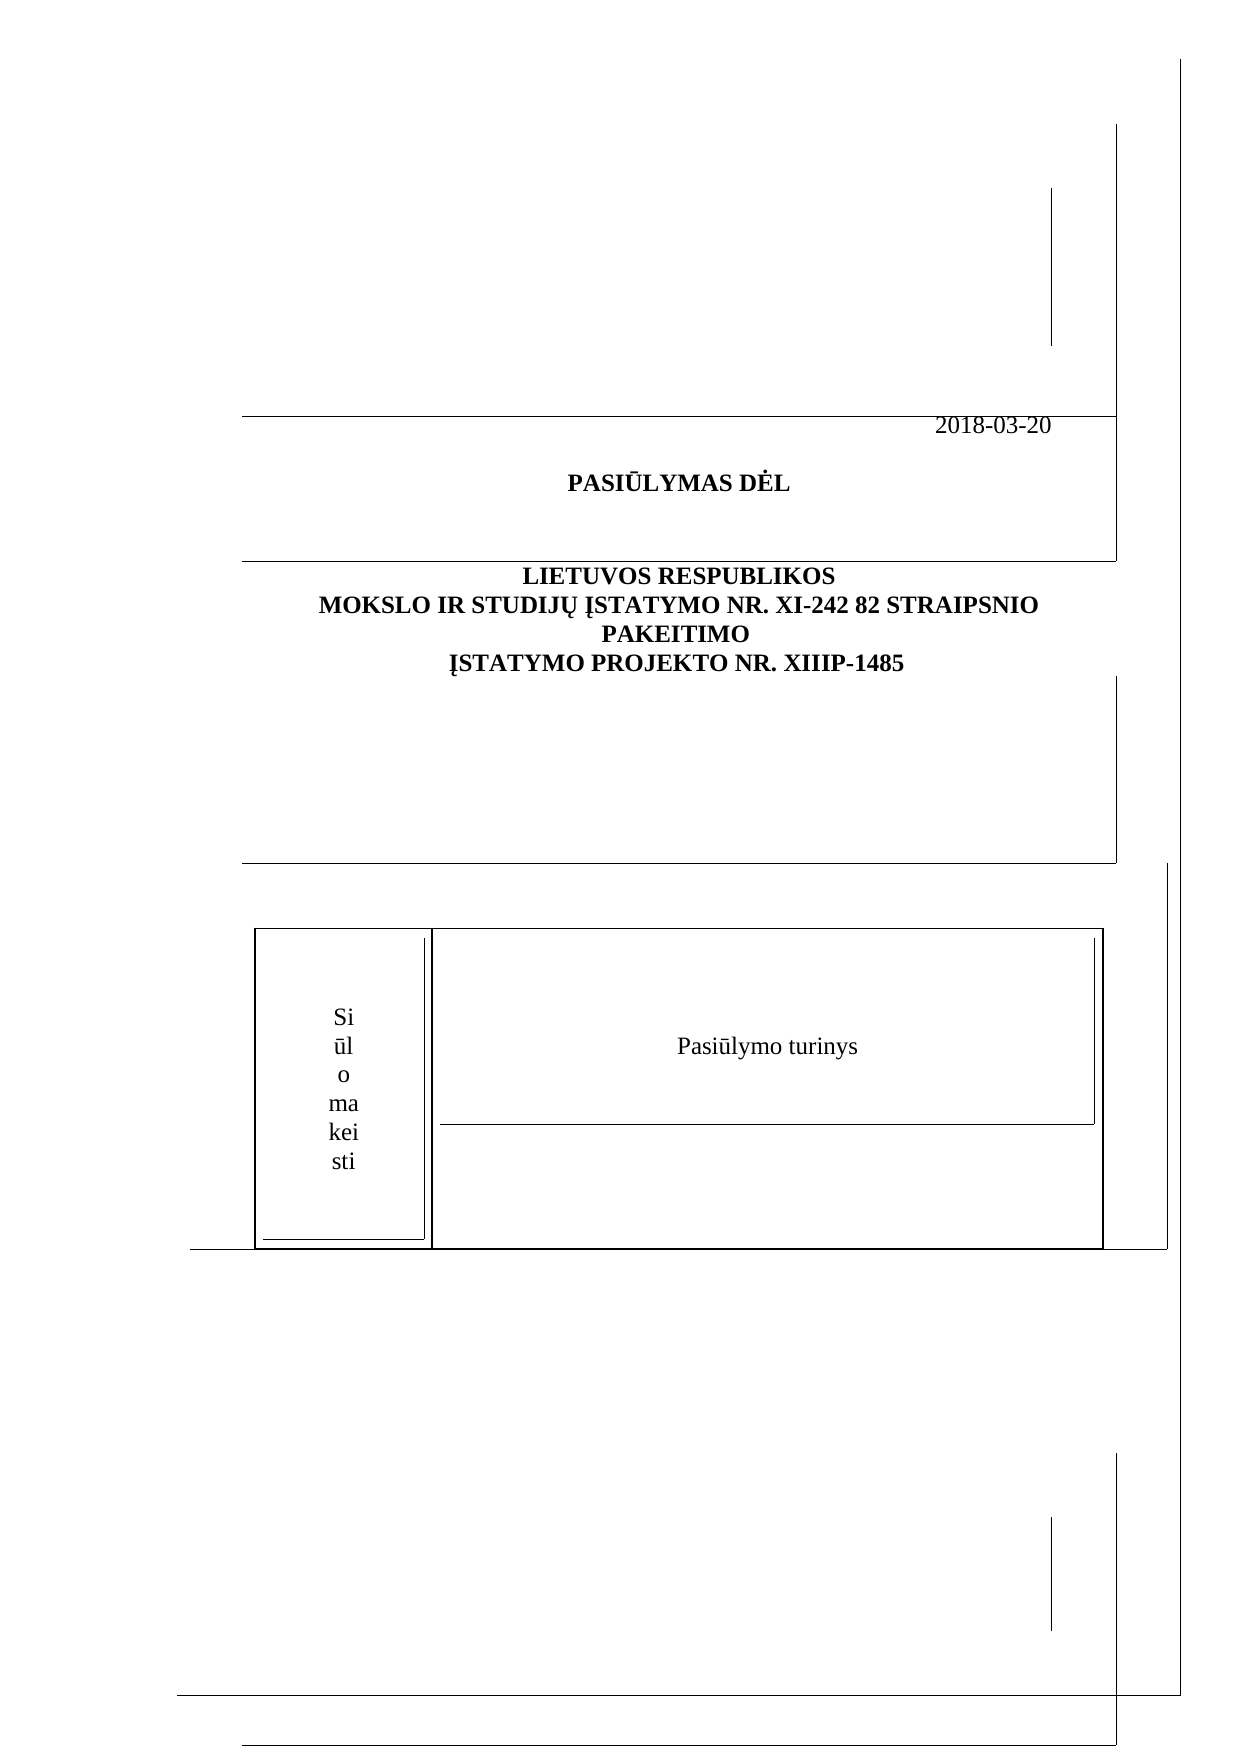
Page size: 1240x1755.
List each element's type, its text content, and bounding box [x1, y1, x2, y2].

text MOKSLO IR STUDIJŲ ĮSTATYMO NR. XI-242 82 STRAIPSNIO PAKEITIMO [242, 590, 1116, 648]
text ĮSTATYMO PROJEKTO NR. XIIIP-1485 [242, 648, 1116, 676]
table_header Pasiūlymo turinys [433, 929, 1102, 1247]
table_header Siūloma keisti [256, 929, 431, 1247]
text 2018-03-20 [242, 346, 1116, 439]
text PASIŪLYMAS DĖL [242, 468, 1116, 561]
text LIETUVOS RESPUBLIKOS [242, 561, 1116, 590]
